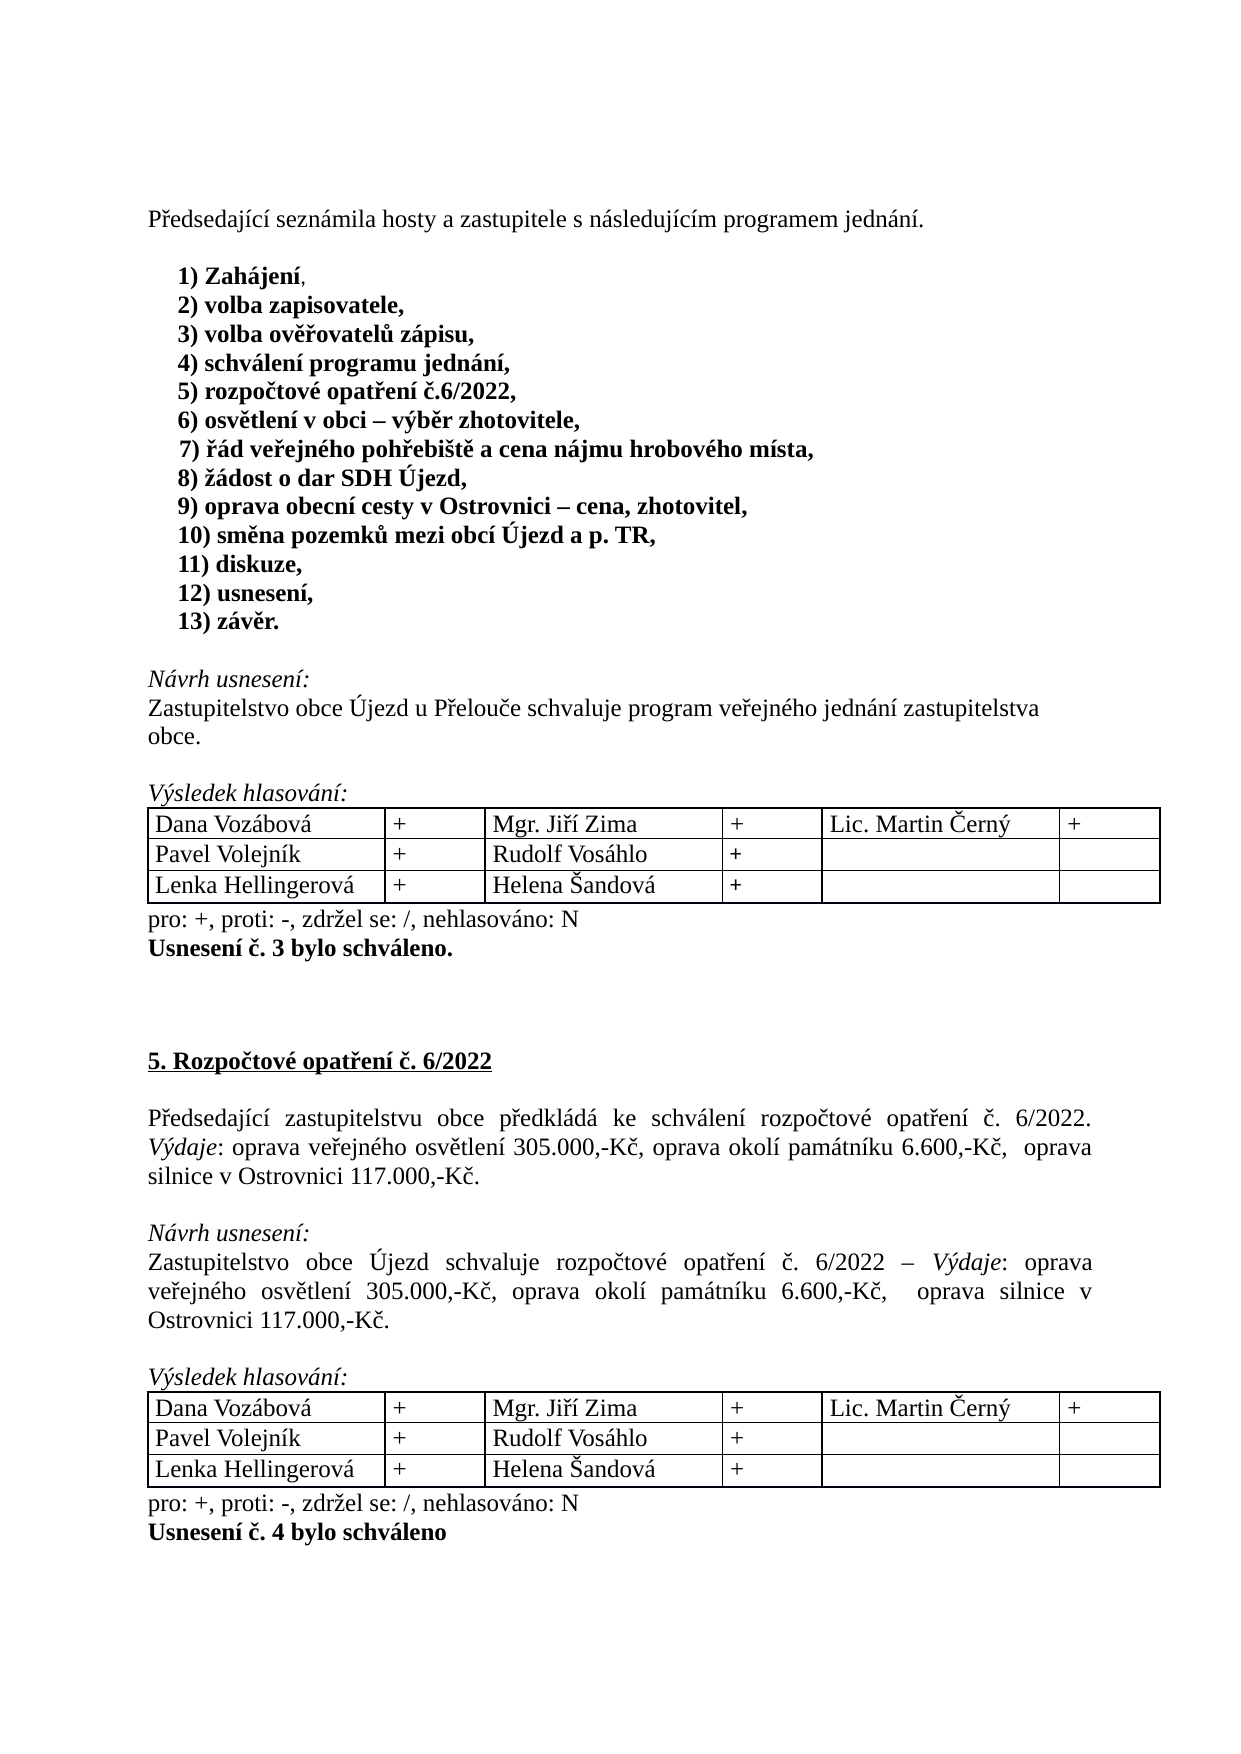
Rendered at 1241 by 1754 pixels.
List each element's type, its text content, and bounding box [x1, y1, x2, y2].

table_cell + [723, 839, 821, 869]
table_header + [723, 1393, 821, 1422]
text Zastupitelstvo obce Újezd u Přelouče schvaluje program veřejného jednání zastupitelstva obce. [148, 693, 1093, 750]
text 6) osvětlení v obci – výběr zhotovitele, [177, 405, 1093, 434]
text Zastupitelstvo obce Újezd schvaluje rozpočtové opatření č. 6/2022 – Výdaje: oprava veřejného osvětlení 305.000,-Kč, oprava okolí památníku 6.600,-Kč, oprava silnice v Ostrovnici 117.000,-Kč. [148, 1247, 1093, 1333]
table_cell [823, 839, 1059, 869]
table_header Mgr. Jiří Zima [486, 809, 722, 838]
text Návrh usnesení: [148, 1218, 1093, 1247]
text Usnesení č. 4 bylo schváleno [148, 1517, 1093, 1546]
table_header + [386, 1393, 484, 1422]
table_cell [823, 871, 1059, 902]
table_cell Rudolf Vosáhlo [486, 1423, 722, 1453]
text 11) diskuze, [177, 549, 1093, 578]
table_cell [1060, 871, 1159, 902]
text Výsledek hlasování: [148, 778, 1093, 807]
table_cell [1060, 839, 1159, 869]
text 12) usnesení, [177, 578, 1093, 606]
table_cell + [723, 1423, 821, 1453]
text 8) žádost o dar SDH Újezd, [177, 463, 1093, 491]
text Výsledek hlasování: [148, 1362, 1093, 1391]
table_header Lic. Martin Černý [823, 809, 1059, 838]
table_header + [1060, 809, 1159, 838]
table_header Lic. Martin Černý [823, 1393, 1059, 1422]
text 7) řád veřejného pohřebiště a cena nájmu hrobového místa, [148, 434, 1093, 463]
table_cell Helena Šandová [486, 871, 722, 902]
text 13) závěr. [177, 606, 1093, 635]
table_header Dana Vozábová [149, 809, 384, 838]
text 2) volba zapisovatele, [177, 290, 1093, 319]
text 9) oprava obecní cesty v Ostrovnici – cena, zhotovitel, [177, 491, 1093, 520]
table_header + [723, 809, 821, 838]
text Předsedající seznámila hosty a zastupitele s následujícím programem jednání. [148, 204, 1093, 232]
table_cell + [723, 1455, 821, 1486]
table_cell + [386, 1423, 484, 1453]
text Usnesení č. 3 bylo schváleno. [148, 933, 1093, 962]
table_cell + [386, 839, 484, 869]
text 10) směna pozemků mezi obcí Újezd a p. TR, [177, 520, 1093, 549]
text 5) rozpočtové opatření č.6/2022, [177, 376, 1093, 405]
text 4) schválení programu jednání, [177, 348, 1093, 376]
table_cell [823, 1423, 1059, 1453]
text 3) volba ověřovatelů zápisu, [177, 319, 1093, 348]
text pro: +, proti: -, zdržel se: /, nehlasováno: N [148, 904, 1093, 933]
table_cell Lenka Hellingerová [149, 1455, 384, 1486]
table_cell Helena Šandová [486, 1455, 722, 1486]
table_header Dana Vozábová [149, 1393, 384, 1422]
table_cell + [386, 1455, 484, 1486]
text 5. Rozpočtové opatření č. 6/2022 [148, 1046, 1093, 1075]
table_cell Pavel Volejník [149, 839, 384, 869]
table_cell + [723, 871, 821, 902]
table_cell [823, 1455, 1059, 1486]
table_cell [1060, 1455, 1159, 1486]
text 1) Zahájení, [177, 261, 1093, 290]
table_header + [1060, 1393, 1159, 1422]
table_header Mgr. Jiří Zima [486, 1393, 722, 1422]
table_cell Rudolf Vosáhlo [486, 839, 722, 869]
text Předsedající zastupitelstvu obce předkládá ke schválení rozpočtové opatření č. 6/2022. Výdaje: oprava veřejného osvětlení 305.000,-Kč, oprava okolí památníku 6.600,-Kč, oprava silnice v Ostrovnici 117.000,-Kč. [148, 1103, 1093, 1190]
table_header + [386, 809, 484, 838]
table_cell Lenka Hellingerová [149, 871, 384, 902]
text pro: +, proti: -, zdržel se: /, nehlasováno: N [148, 1488, 1093, 1517]
table_cell Pavel Volejník [149, 1423, 384, 1453]
table_cell [1060, 1423, 1159, 1453]
table_cell + [386, 871, 484, 902]
text Návrh usnesení: [148, 664, 1093, 693]
